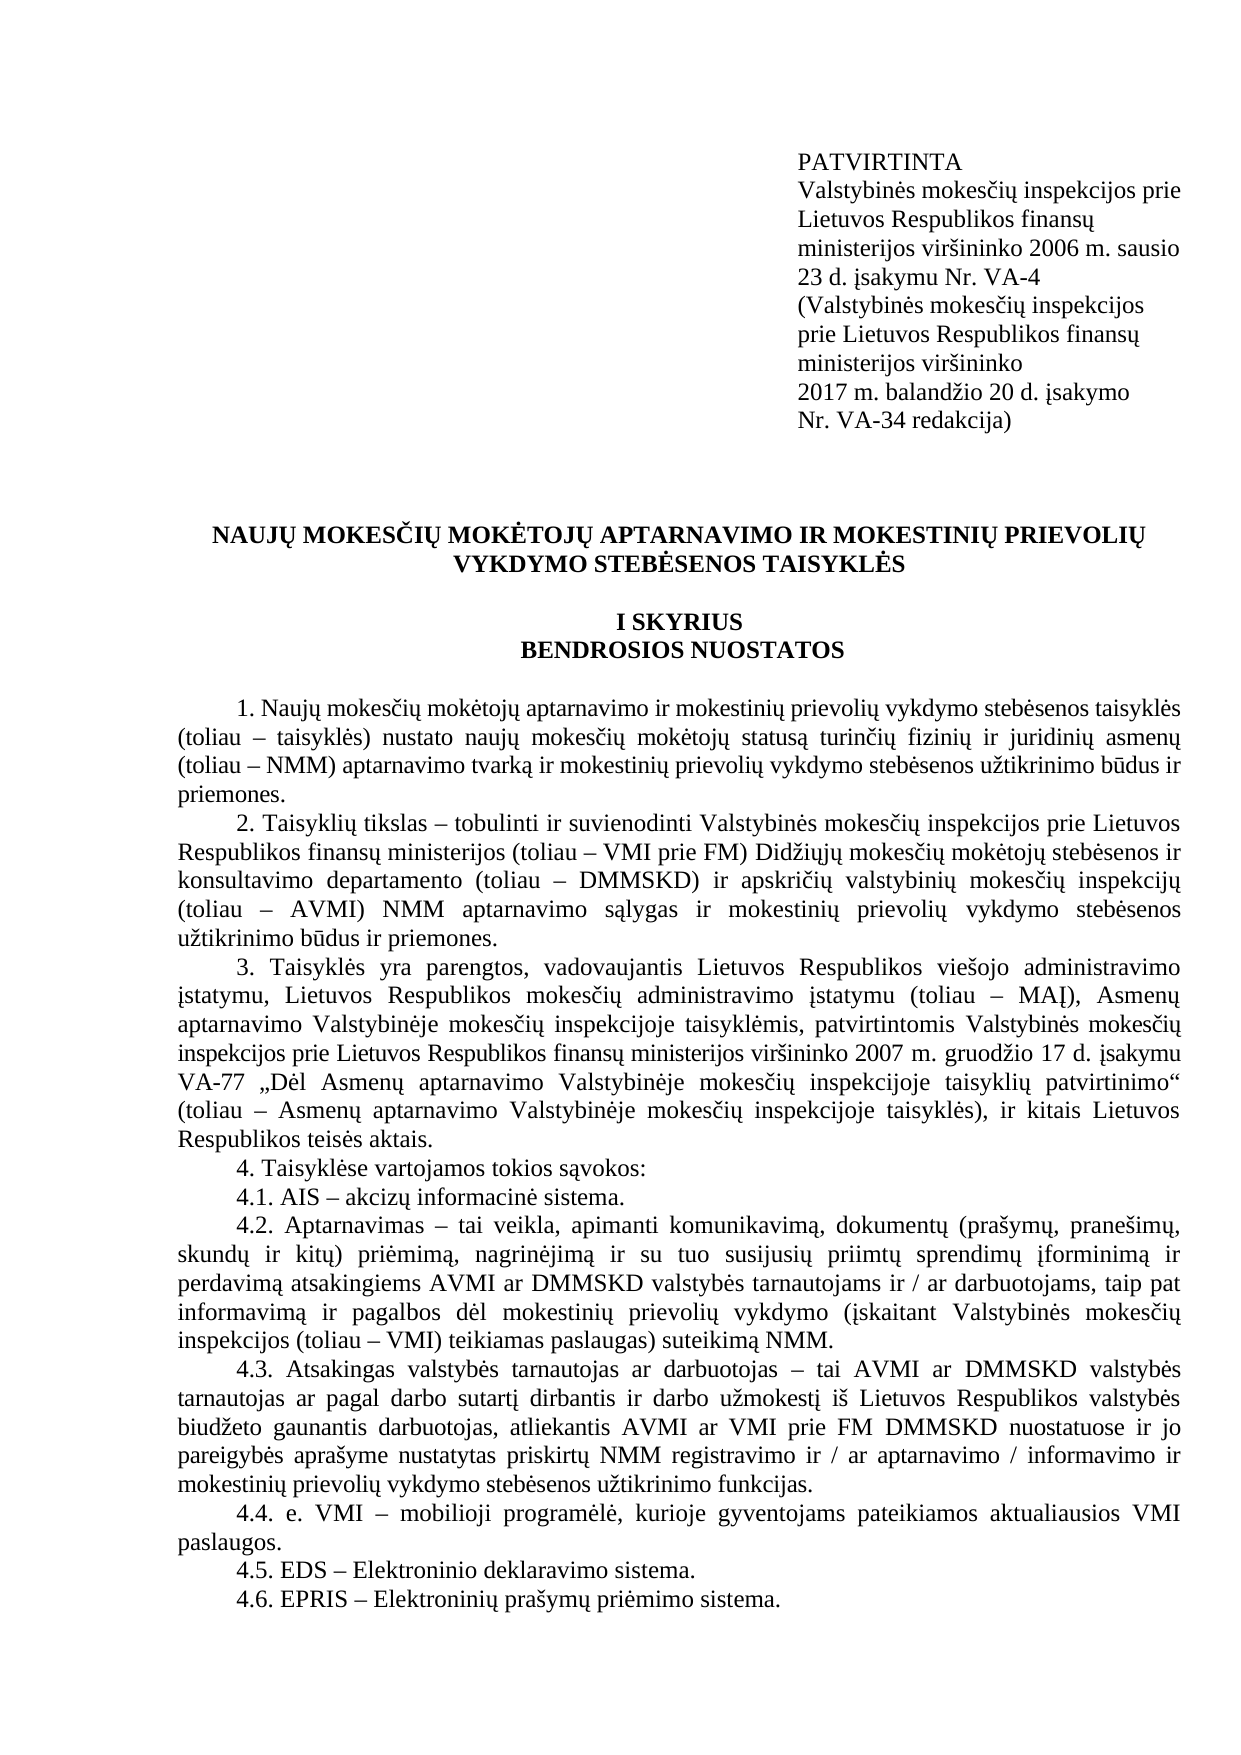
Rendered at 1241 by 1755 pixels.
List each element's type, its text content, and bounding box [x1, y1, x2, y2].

text 4.1. AIS – akcizų informacinė sistema. [177, 1182, 1181, 1211]
text PATVIRTINTA [797, 147, 1181, 176]
text 4.5. EDS – Elektroninio deklaravimo sistema. [177, 1556, 1181, 1584]
text (Valstybinės mokesčių inspekcijos prie Lietuvos Respublikos finansų ministerijos viršininko [797, 291, 1181, 377]
text 4.3. Atsakingas valstybės tarnautojas ar darbuotojas – tai AVMI ar DMMSKD valstybės tarnautojas ar pagal darbo sutartį dirbantis ir darbo užmokestį iš Lietuvos Respublikos valstybės biudžeto gaunantis darbuotojas, atliekantis AVMI ar VMI prie FM DMMSKD nuostatuose ir jo pareigybės aprašyme nustatytas priskirtų NMM registravimo ir / ar aptarnavimo / informavimo ir mokestinių prievolių vykdymo stebėsenos užtikrinimo funkcijas. [177, 1354, 1181, 1498]
text Nr. VA-34 redakcija) [797, 406, 1181, 434]
text 2017 m. balandžio 20 d. įsakymo [797, 377, 1181, 406]
text NAUJŲ MOKESČIŲ MOKĖTOJŲ APTARNAVIMO ir mokestinių prievolių vykdymo stebėsenos TAISYKLĖS [177, 521, 1181, 578]
text 2. Taisyklių tikslas – tobulinti ir suvienodinti Valstybinės mokesčių inspekcijos prie Lietuvos Respublikos finansų ministerijos (toliau – VMI prie FM) Didžiųjų mokesčių mokėtojų stebėsenos ir konsultavimo departamento (toliau – DMMSKD) ir apskričių valstybinių mokesčių inspekcijų (toliau – AVMI) NMM aptarnavimo sąlygas ir mokestinių prievolių vykdymo stebėsenos užtikrinimo būdus ir priemones. [177, 808, 1181, 952]
text Valstybinės mokesčių inspekcijos prie Lietuvos Respublikos finansų ministerijos viršininko 2006 m. sausio 23 d. įsakymu Nr. VA-4 [797, 176, 1181, 291]
text 1. Naujų mokesčių mokėtojų aptarnavimo ir mokestinių prievolių vykdymo stebėsenos taisyklės (toliau – taisyklės) nustato naujų mokesčių mokėtojų statusą turinčių fizinių ir juridinių asmenų (toliau – NMM) aptarnavimo tvarką ir mokestinių prievolių vykdymo stebėsenos užtikrinimo būdus ir priemones. [177, 693, 1181, 808]
text 4.6. EPRIS – Elektroninių prašymų priėmimo sistema. [177, 1584, 1181, 1613]
text 4.2. Aptarnavimas – tai veikla, apimanti komunikavimą, dokumentų (prašymų, pranešimų, skundų ir kitų) priėmimą, nagrinėjimą ir su tuo susijusių priimtų sprendimų įforminimą ir perdavimą atsakingiems AVMI ar DMMSKD valstybės tarnautojams ir / ar darbuotojams, taip pat informavimą ir pagalbos dėl mokestinių prievolių vykdymo (įskaitant Valstybinės mokesčių inspekcijos (toliau – VMI) teikiamas paslaugas) suteikimą NMM. [177, 1211, 1181, 1354]
text BENDROSIOS NUOSTATOS [177, 636, 1181, 664]
text I SKYRIUS [177, 607, 1181, 636]
text 4. Taisyklėse vartojamos tokios sąvokos: [177, 1153, 1181, 1182]
text 3. Taisyklės yra parengtos, vadovaujantis Lietuvos Respublikos viešojo administravimo įstatymu, Lietuvos Respublikos mokesčių administravimo įstatymu (toliau – MAĮ), Asmenų aptarnavimo Valstybinėje mokesčių inspekcijoje taisyklėmis, patvirtintomis Valstybinės mokesčių inspekcijos prie Lietuvos Respublikos finansų ministerijos viršininko 2007 m. gruodžio 17 d. įsakymu VA-77 „Dėl Asmenų aptarnavimo Valstybinėje mokesčių inspekcijoje taisyklių patvirtinimo“ (toliau – Asmenų aptarnavimo Valstybinėje mokesčių inspekcijoje taisyklės), ir kitais Lietuvos Respublikos teisės aktais. [177, 952, 1181, 1153]
text 4.4. e. VMI – mobilioji programėlė, kurioje gyventojams pateikiamos aktualiausios VMI paslaugos. [177, 1498, 1181, 1556]
